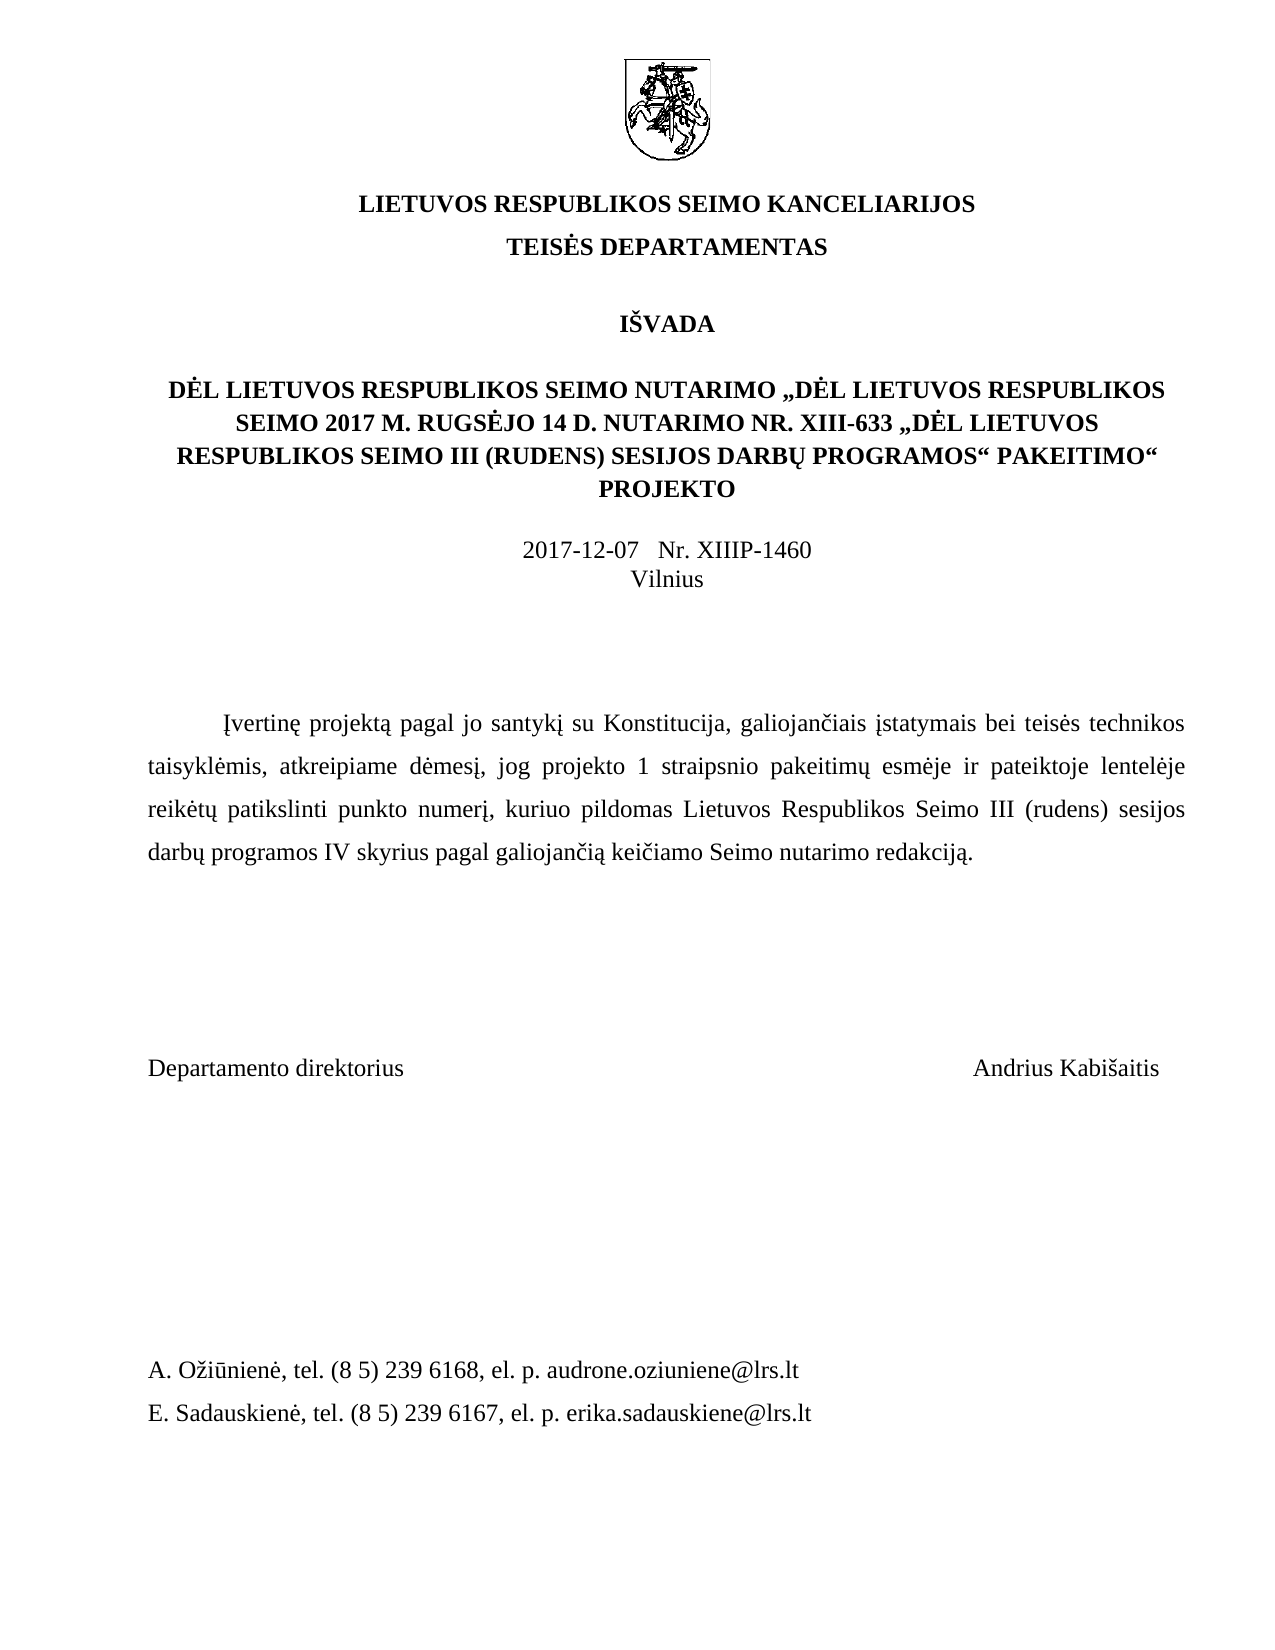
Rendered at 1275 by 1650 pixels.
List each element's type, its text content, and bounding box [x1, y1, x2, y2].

text Įvertinę projektą pagal jo santykį su Konstitucija, galiojančiais įstatymais bei teisės technikos taisyklėmis, atkreipiame dėmesį, jog projekto 1 straipsnio pakeitimų esmėje ir pateiktoje lentelėje reikėtų patikslinti punkto numerį, kuriuo pildomas Lietuvos Respublikos Seimo III (rudens) sesijos darbų programos IV skyrius pagal galiojančią keičiamo Seimo nutarimo redakciją. [148, 708, 1186, 866]
subtitle TEISĖS DEPARTAMENTAS [148, 232, 1186, 261]
text DĖL LIETUVOS RESPUBLIKOS SEIMO NUTARIMO „DĖL LIETUVOS RESPUBLIKOS SEIMO 2017 M. RUGSĖJO 14 D. NUTARIMO NR. XIII-633 „DĖL LIETUVOS RESPUBLIKOS SEIMO III (RUDENS) SESIJOS DARBŲ PROGRAMOS“ PAKEITIMO“ [148, 375, 1186, 469]
text LIETUVOS RESPUBLIKOS SEIMO KANCELIARIJOS [148, 189, 1186, 218]
text E. Sadauskienė, tel. (8 5) 239 6167, el. p. erika.sadauskiene@lrs.lt [148, 1398, 1186, 1427]
text PROJEKTO [148, 474, 1186, 502]
text Vilnius [148, 564, 1186, 593]
text 2017-12-07 Nr. XIIIP-1460 [148, 536, 1186, 564]
text A. Ožiūnienė, tel. (8 5) 239 6168, el. p. audrone.oziuniene@lrs.lt [148, 1355, 1186, 1384]
text Departamento direktorius Andrius Kabišaitis [148, 1053, 1186, 1082]
text IŠVADA [148, 309, 1186, 337]
